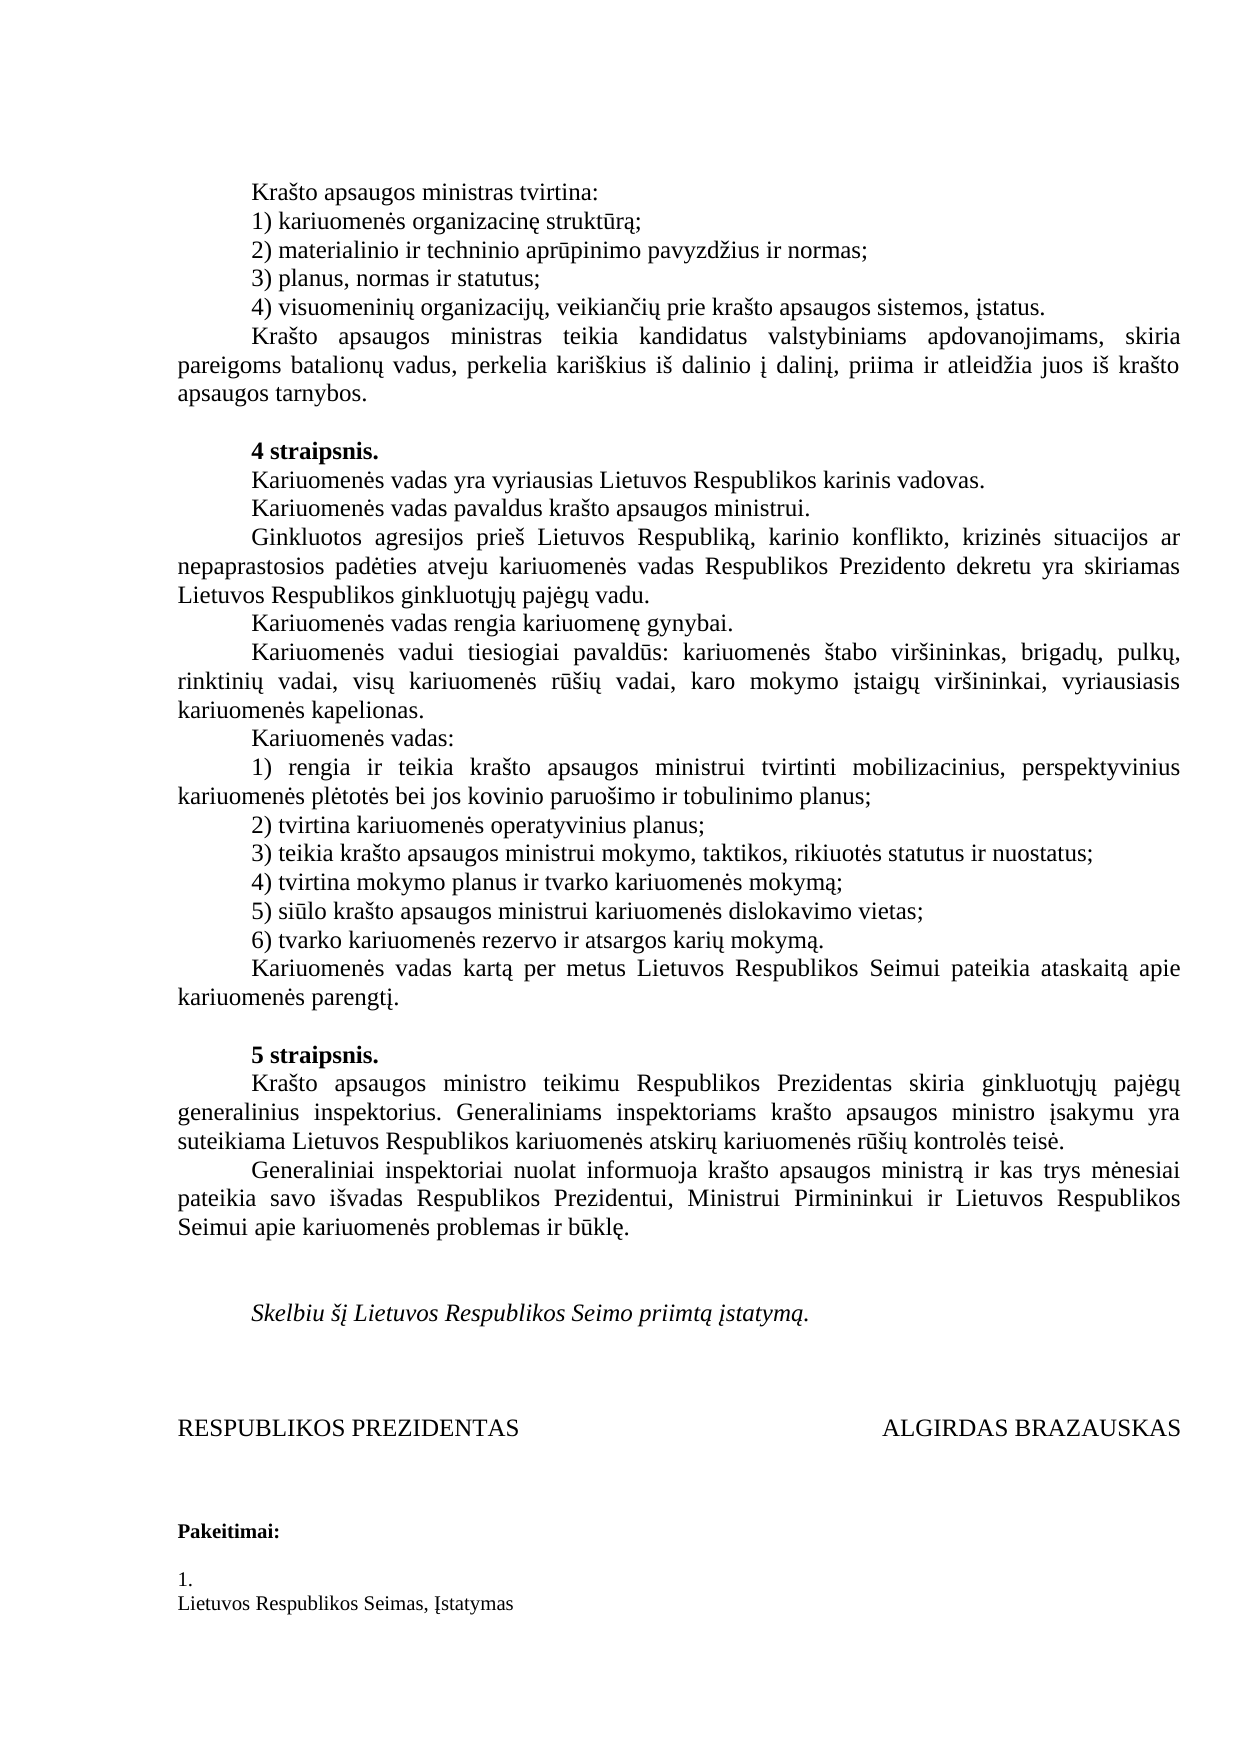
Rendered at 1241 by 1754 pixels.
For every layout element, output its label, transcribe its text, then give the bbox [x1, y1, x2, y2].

text 4) visuomeninių organizacijų, veikiančių prie krašto apsaugos sistemos, įstatus. [177, 292, 1181, 321]
text Lietuvos Respublikos Seimas, Įstatymas [177, 1591, 1181, 1615]
text Kariuomenės vadas pavaldus krašto apsaugos ministrui. [177, 493, 1181, 522]
text 1) rengia ir teikia krašto apsaugos ministrui tvirtinti mobilizacinius, perspektyvinius kariuomenės plėtotės bei jos kovinio paruošimo ir tobulinimo planus; [177, 752, 1181, 810]
text 3) planus, normas ir statutus; [177, 263, 1181, 292]
text 6) tvarko kariuomenės rezervo ir atsargos karių mokymą. [177, 925, 1181, 953]
text Ginkluotos agresijos prieš Lietuvos Respubliką, karinio konflikto, krizinės situacijos ar nepaprastosios padėties atveju kariuomenės vadas Respublikos Prezidento dekretu yra skiriamas Lietuvos Respublikos ginkluotųjų pajėgų vadu. [177, 522, 1181, 608]
text Generaliniai inspektoriai nuolat informuoja krašto apsaugos ministrą ir kas trys mėnesiai pateikia savo išvadas Respublikos Prezidentui, Ministrui Pirmininkui ir Lietuvos Respublikos Seimui apie kariuomenės problemas ir būklę. [177, 1155, 1181, 1241]
text 4) tvirtina mokymo planus ir tvarko kariuomenės mokymą; [177, 867, 1181, 896]
text Skelbiu šį Lietuvos Respublikos Seimo priimtą įstatymą. [177, 1298, 1181, 1327]
text Kariuomenės vadas rengia kariuomenę gynybai. [177, 608, 1181, 637]
text Kariuomenės vadas yra vyriausias Lietuvos Respublikos karinis vadovas. [177, 465, 1181, 493]
text Krašto apsaugos ministras teikia kandidatus valstybiniams apdovanojimams, skiria pareigoms batalionų vadus, perkelia kariškius iš dalinio į dalinį, priima ir atleidžia juos iš krašto apsaugos tarnybos. [177, 321, 1181, 407]
text 4 straipsnis. [177, 436, 1181, 465]
text 2) materialinio ir techninio aprūpinimo pavyzdžius ir normas; [177, 235, 1181, 263]
text 1. [177, 1567, 1181, 1591]
text 3) teikia krašto apsaugos ministrui mokymo, taktikos, rikiuotės statutus ir nuostatus; [177, 838, 1181, 867]
text Kariuomenės vadui tiesiogiai pavaldūs: kariuomenės štabo viršininkas, brigadų, pulkų, rinktinių vadai, visų kariuomenės rūšių vadai, karo mokymo įstaigų viršininkai, vyriausiasis kariuomenės kapelionas. [177, 637, 1181, 723]
text Krašto apsaugos ministro teikimu Respublikos Prezidentas skiria ginkluotųjų pajėgų generalinius inspektorius. Generaliniams inspektoriams krašto apsaugos ministro įsakymu yra suteikiama Lietuvos Respublikos kariuomenės atskirų kariuomenės rūšių kontrolės teisė. [177, 1068, 1181, 1155]
text 1) kariuomenės organizacinę struktūrą; [177, 206, 1181, 235]
text 5 straipsnis. [177, 1040, 1181, 1068]
text 5) siūlo krašto apsaugos ministrui kariuomenės dislokavimo vietas; [177, 896, 1181, 925]
text Krašto apsaugos ministras tvirtina: [177, 177, 1181, 206]
text 2) tvirtina kariuomenės operatyvinius planus; [177, 810, 1181, 838]
text Kariuomenės vadas: [177, 723, 1181, 752]
text RESPUBLIKOS PREZIDENTAS ALGIRDAS BRAZAUSKAS [177, 1413, 1181, 1442]
text Pakeitimai: [177, 1519, 1181, 1543]
text Kariuomenės vadas kartą per metus Lietuvos Respublikos Seimui pateikia ataskaitą apie kariuomenės parengtį. [177, 953, 1181, 1011]
